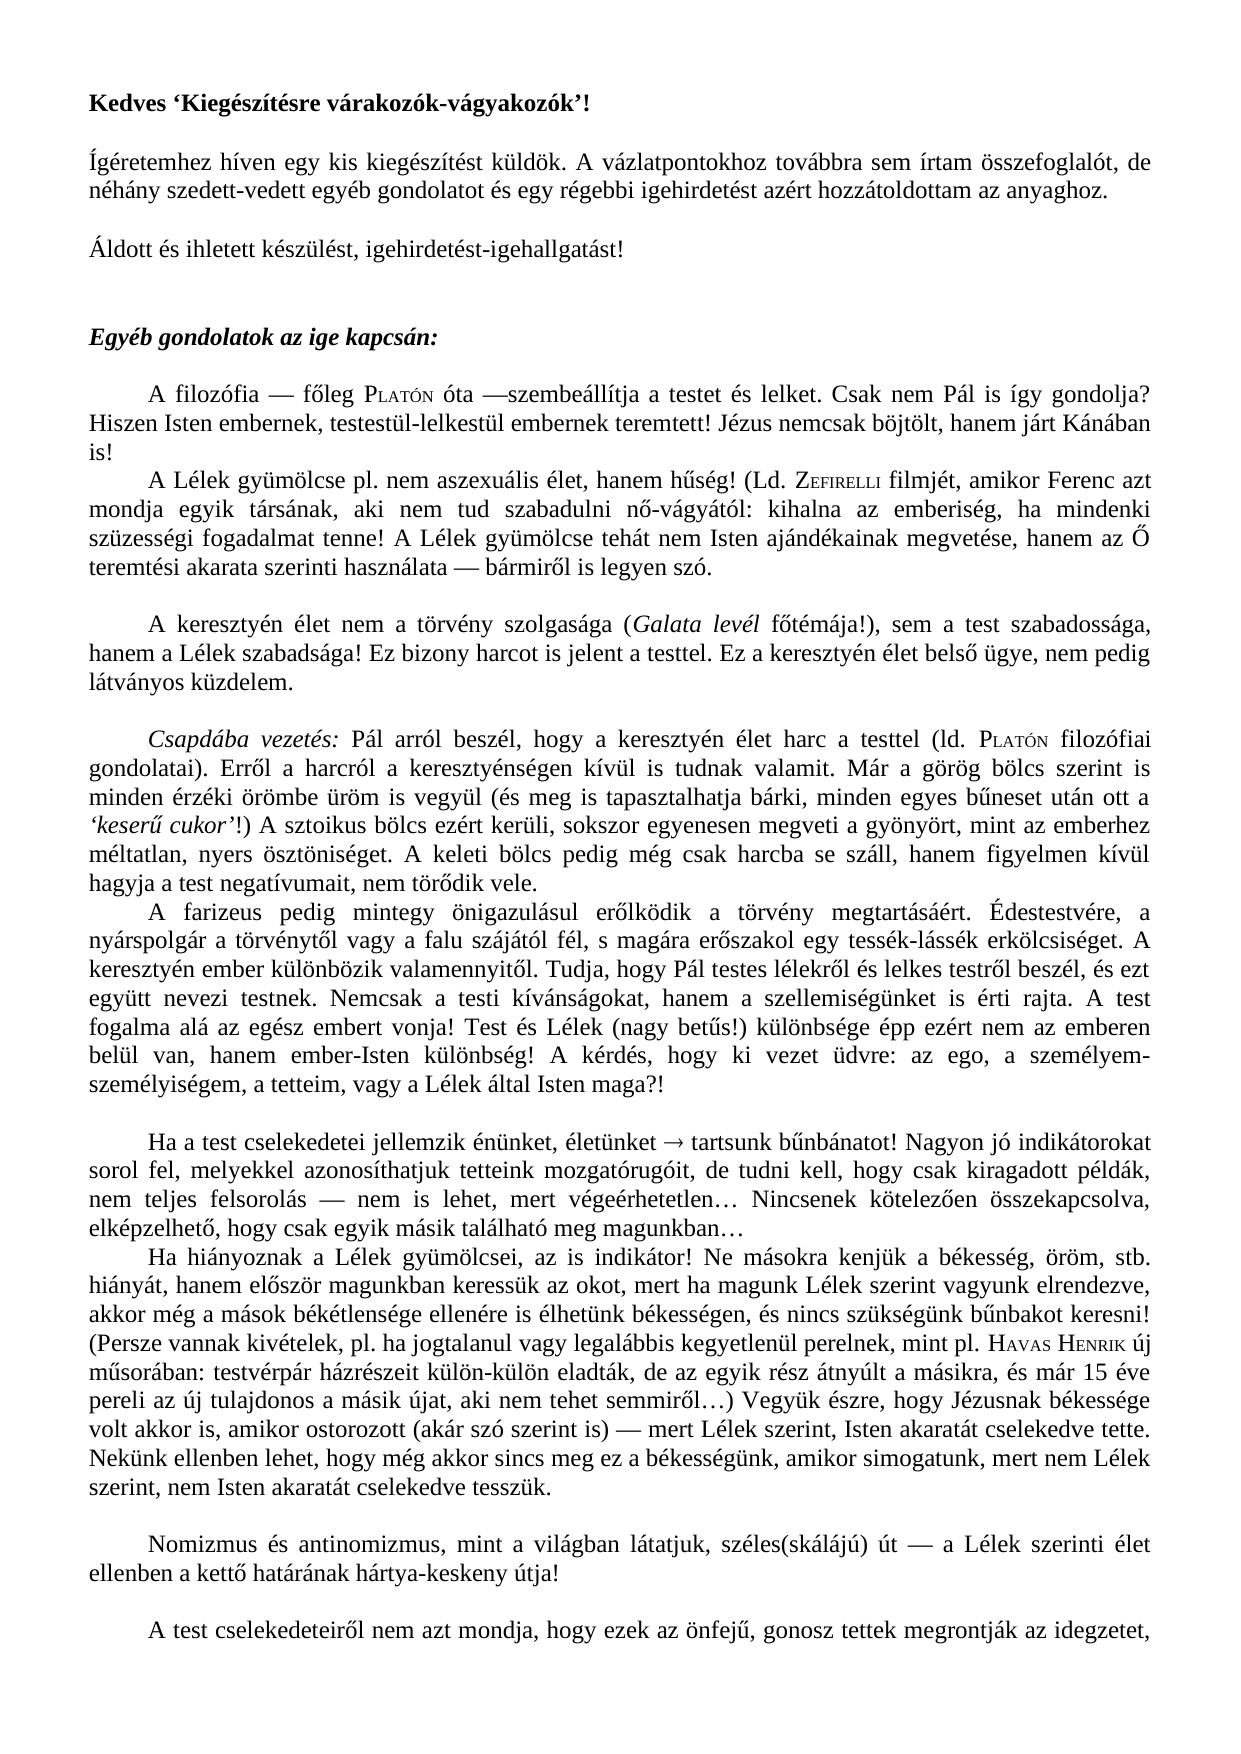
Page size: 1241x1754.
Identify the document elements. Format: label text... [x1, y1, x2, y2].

text Ha a test cselekedetei jellemzik énünket, életünket  tartsunk bűnbánatot! Nagyon jó indikátorokat sorol fel, melyekkel azonosíthatjuk tetteink mozgatórugóit, de tudni kell, hogy csak kiragadott példák, nem teljes felsorolás — nem is lehet, mert végeérhetetlen… Nincsenek kötelezően összekapcsolva, elképzelhető, hogy csak egyik másik található meg magunkban… [88, 1127, 1152, 1242]
text Ígéretemhez híven egy kis kiegészítést küldök. A vázlatpontokhoz továbbra sem írtam összefoglalót, de néhány szedett-vedett egyéb gondolatot és egy régebbi igehirdetést azért hozzátoldottam az anyaghoz. [88, 147, 1152, 204]
text Egyéb gondolatok az ige kapcsán: [88, 322, 1152, 350]
subtitle Kedves ‘Kiegészítésre várakozók-vágyakozók’! [88, 88, 1152, 117]
text Ha hiányoznak a Lélek gyümölcsei, az is indikátor! Ne másokra kenjük a békesség, öröm, stb. hiányát, hanem először magunkban keressük az okot, mert ha magunk Lélek szerint vagyunk elrendezve, akkor még a mások békétlensége ellenére is élhetünk békességen, és nincs szükségünk bűnbakot keresni! (Persze vannak kivételek, pl. ha jogtalanul vagy legalábbis kegyetlenül perelnek, mint pl. Havas Henrik új műsorában: testvérpár házrészeit külön-külön eladták, de az egyik rész átnyúlt a másikra, és már 15 éve pereli az új tulajdonos a másik újat, aki nem tehet semmiről…) Vegyük észre, hogy Jézusnak békessége volt akkor is, amikor ostorozott (akár szó szerint is) — mert Lélek szerint, Isten akaratát cselekedve tette. Nekünk ellenben lehet, hogy még akkor sincs meg ez a békességünk, amikor simogatunk, mert nem Lélek szerint, nem Isten akaratát cselekedve tesszük. [88, 1242, 1152, 1500]
text A farizeus pedig mintegy önigazulásul erőlködik a törvény megtartásáért. Édestestvére, a nyárspolgár a törvénytől vagy a falu szájától fél, s magára erőszakol egy tessék-lássék erkölcsiséget. A keresztyén ember különbözik valamennyitől. Tudja, hogy Pál testes lélekről és lelkes testről beszél, és ezt együtt nevezi testnek. Nemcsak a testi kívánságokat, hanem a szellemiségünket is érti rajta. A test fogalma alá az egész embert vonja! Test és Lélek (nagy betűs!) különbsége épp ezért nem az emberen belül van, hanem ember-Isten különbség! A kérdés, hogy ki vezet üdvre: az ego, a személyem-személyiségem, a tetteim, vagy a Lélek által Isten maga?! [88, 897, 1152, 1098]
text A Lélek gyümölcse pl. nem aszexuális élet, hanem hűség! (Ld. Zefirelli filmjét, amikor Ferenc azt mondja egyik társának, aki nem tud szabadulni nő-vágyától: kihalna az emberiség, ha mindenki szüzességi fogadalmat tenne! A Lélek gyümölcse tehát nem Isten ajándékainak megvetése, hanem az Ő teremtési akarata szerinti használata — bármiről is legyen szó. [88, 465, 1152, 580]
text A filozófia — főleg Platón óta —szembeállítja a testet és lelket. Csak nem Pál is így gondolja? Hiszen Isten embernek, testestül-lelkestül embernek teremtett! Jézus nemcsak böjtölt, hanem járt Kánában is! [88, 379, 1152, 465]
text Csapdába vezetés: Pál arról beszél, hogy a keresztyén élet harc a testtel (ld. Platón filozófiai gondolatai). Erről a harcról a keresztyénségen kívül is tudnak valamit. Már a görög bölcs szerint is minden érzéki örömbe üröm is vegyül (és meg is tapasztalhatja bárki, minden egyes bűneset után ott a ‘keserű cukor’!) A sztoikus bölcs ezért kerüli, sokszor egyenesen megveti a gyönyört, mint az emberhez méltatlan, nyers ösztöniséget. A keleti bölcs pedig még csak harcba se száll, hanem figyelmen kívül hagyja a test negatívumait, nem törődik vele. [88, 724, 1152, 897]
text Nomizmus és antinomizmus, mint a világban látatjuk, széles(skálájú) út — a Lélek szerinti élet ellenben a kettő határának hártya-keskeny útja! [88, 1529, 1152, 1587]
text A test cselekedeteiről nem azt mondja, hogy ezek az önfejű, gonosz tettek megrontják az idegzetet, [88, 1615, 1152, 1644]
text A keresztyén élet nem a törvény szolgasága (Galata levél főtémája!), sem a test szabadossága, hanem a Lélek szabadsága! Ez bizony harcot is jelent a testtel. Ez a keresztyén élet belső ügye, nem pedig látványos küzdelem. [88, 609, 1152, 695]
text Áldott és ihletett készülést, igehirdetést-igehallgatást! [88, 234, 1152, 262]
